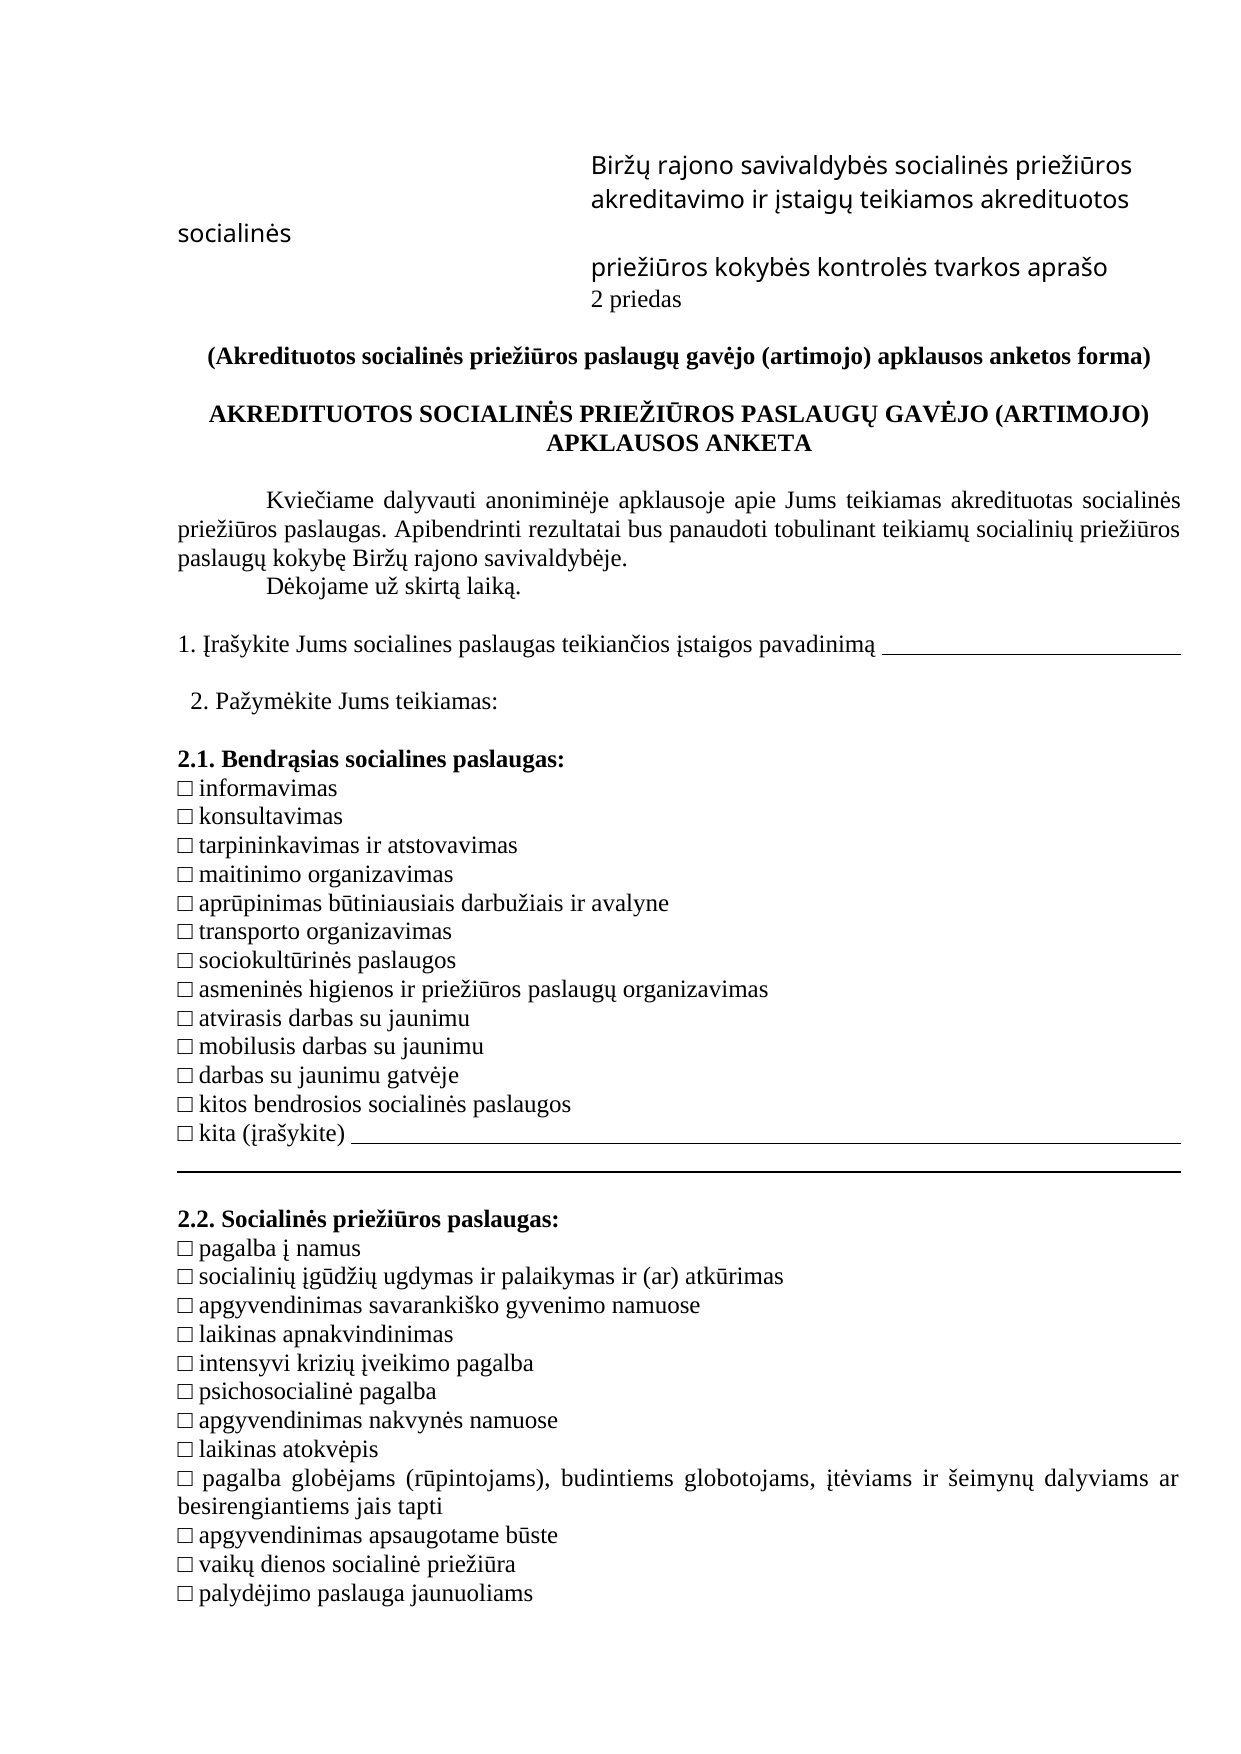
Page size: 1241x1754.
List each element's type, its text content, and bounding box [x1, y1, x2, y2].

text Kviečiame dalyvauti anoniminėje apklausoje apie Jums teikiamas akredituotas socialinės priežiūros paslaugas. Apibendrinti rezultatai bus panaudoti tobulinant teikiamų socialinių priežiūros paslaugų kokybę Biržų rajono savivaldybėje. [177, 485, 1181, 571]
text □ intensyvi krizių įveikimo pagalba [177, 1348, 1181, 1376]
text □ konsultavimas [177, 801, 1181, 830]
text □ kita (įrašykite) [177, 1118, 1181, 1171]
text □ atvirasis darbas su jaunimu [177, 1003, 1181, 1031]
text Biržų rajono savivaldybės socialinės priežiūros [177, 148, 1181, 182]
text akreditavimo ir įstaigų teikiamos akredituotos socialinės [177, 182, 1181, 250]
text □ palydėjimo paslauga jaunuoliams [177, 1578, 1181, 1606]
text □ maitinimo organizavimas [177, 859, 1181, 888]
text □ kitos bendrosios socialinės paslaugos [177, 1089, 1181, 1118]
text □ mobilusis darbas su jaunimu [177, 1031, 1181, 1060]
text 2.1. Bendrąsias socialines paslaugas: [177, 744, 1181, 773]
text □ pagalba į namus [177, 1233, 1181, 1261]
text (Akredituotos socialinės priežiūros paslaugų gavėjo (artimojo) apklausos anketos forma) [177, 341, 1181, 370]
text □ sociokultūrinės paslaugos [177, 945, 1181, 974]
text □ informavimas [177, 773, 1181, 801]
text AKREDITUOTOS SOCIALINĖS PRIEŽIŪROS PASLAUGŲ GAVĖJO (ARTIMOJO) APKLAUSOS ANKETA [177, 399, 1181, 456]
text □ apgyvendinimas apsaugotame būste [177, 1520, 1181, 1549]
text □ apgyvendinimas savarankiško gyvenimo namuose [177, 1290, 1181, 1319]
text priežiūros kokybės kontrolės tvarkos aprašo [177, 250, 1181, 284]
text □ transporto organizavimas [177, 916, 1181, 945]
text □ apgyvendinimas nakvynės namuose [177, 1405, 1181, 1434]
text □ laikinas atokvėpis [177, 1434, 1181, 1463]
text □ psichosocialinė pagalba [177, 1376, 1181, 1405]
text 2. Pažymėkite Jums teikiamas: [177, 686, 1181, 715]
text □ laikinas apnakvindinimas [177, 1319, 1181, 1348]
text □ asmeninės higienos ir priežiūros paslaugų organizavimas [177, 974, 1181, 1003]
text □ aprūpinimas būtiniausiais darbužiais ir avalyne [177, 888, 1181, 916]
text Dėkojame už skirtą laiką. [177, 571, 1181, 600]
text 2.2. Socialinės priežiūros paslaugas: [177, 1204, 1181, 1233]
text □ socialinių įgūdžių ugdymas ir palaikymas ir (ar) atkūrimas [177, 1261, 1181, 1290]
text 2 priedas [177, 284, 1181, 313]
text □ pagalba globėjams (rūpintojams), budintiems globotojams, įtėviams ir šeimynų dalyviams ar besirengiantiems jais tapti [177, 1463, 1181, 1520]
text □ vaikų dienos socialinė priežiūra [177, 1549, 1181, 1578]
text 1. Įrašykite Jums socialines paslaugas teikiančios įstaigos pavadinimą [177, 629, 1181, 658]
text □ tarpininkavimas ir atstovavimas [177, 830, 1181, 859]
text □ darbas su jaunimu gatvėje [177, 1060, 1181, 1089]
